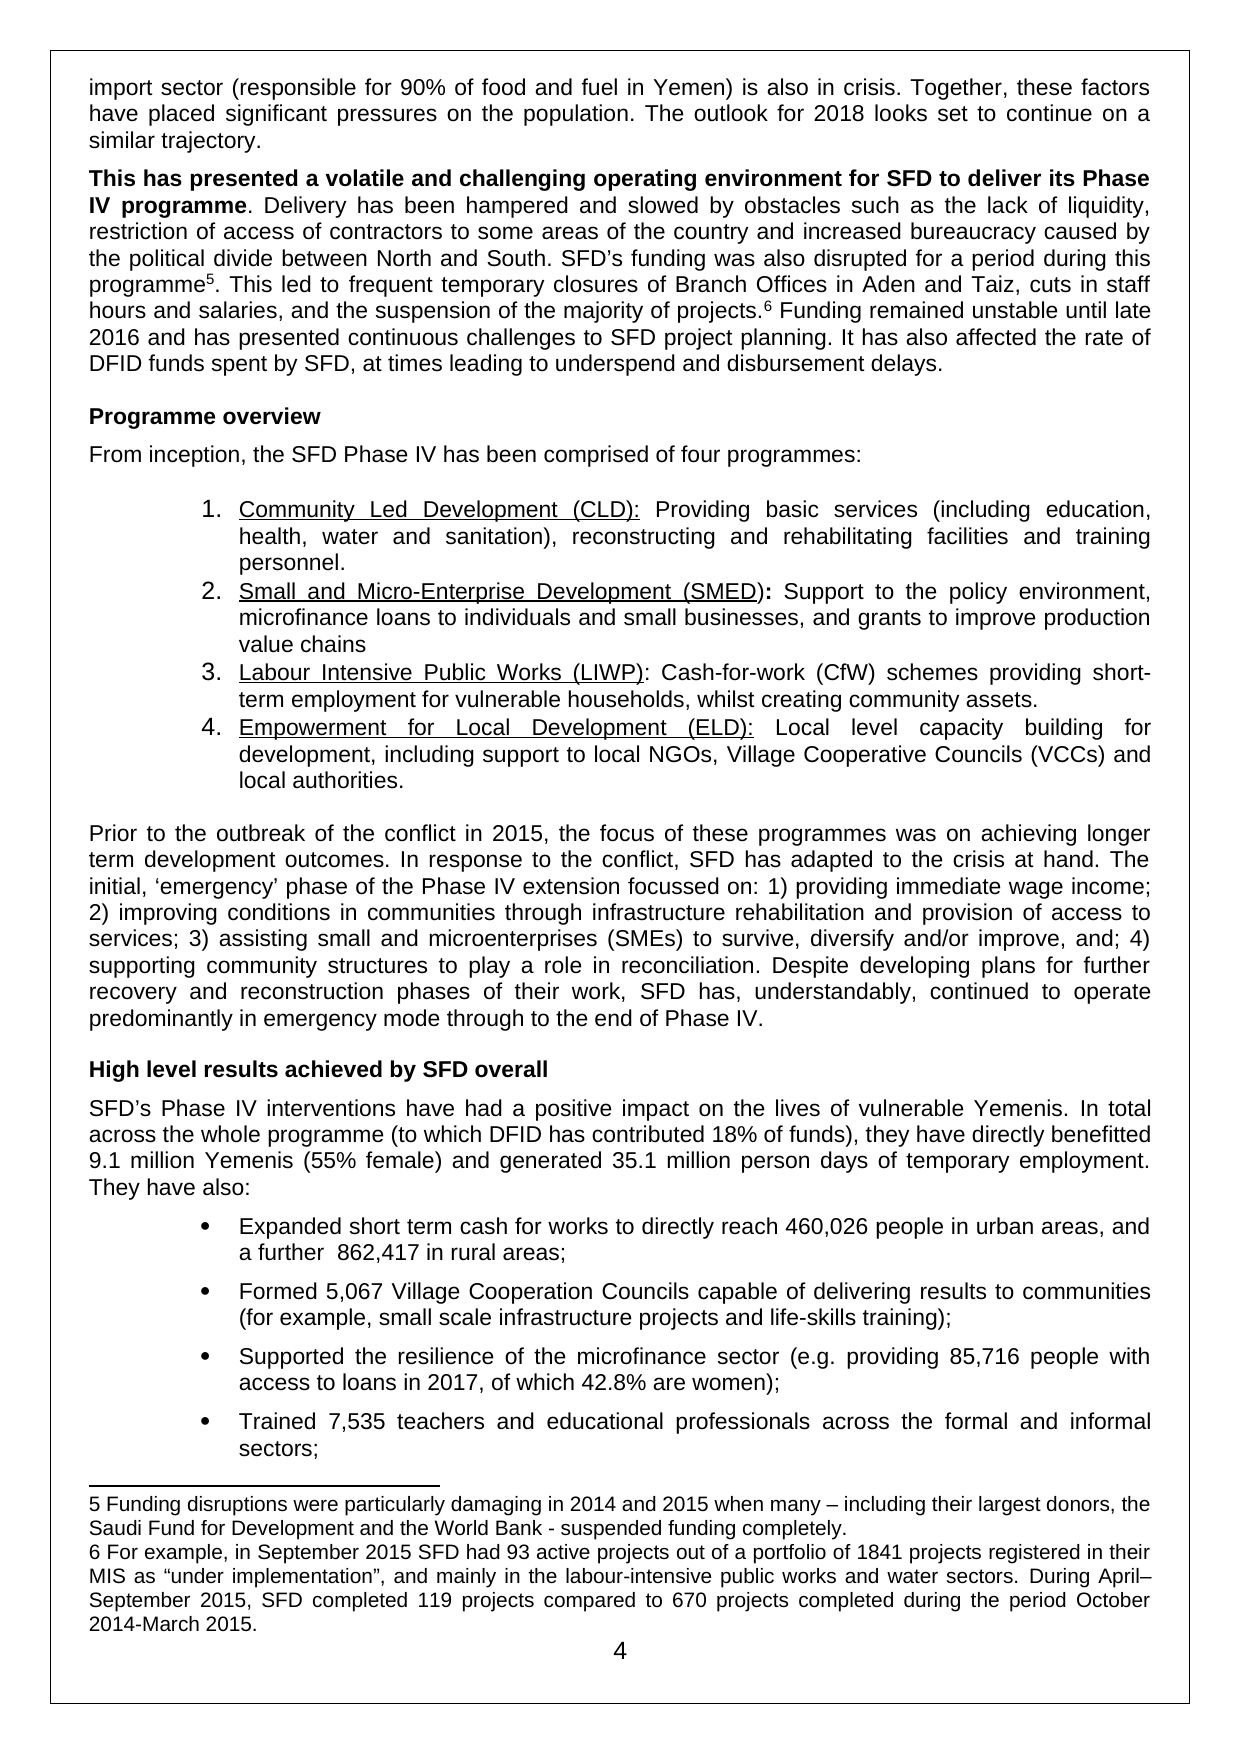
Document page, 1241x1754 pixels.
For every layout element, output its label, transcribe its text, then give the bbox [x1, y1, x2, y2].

list Supported the resilience of the microfinance sector (e.g. providing 85,716 people with access to loans in 2017, of which 42.8% are women); [201, 1343, 1152, 1396]
list Formed 5,067 Village Cooperation Councils capable of delivering results to communities (for example, small scale infrastructure projects and life-skills training); [201, 1278, 1152, 1331]
text Prior to the outbreak of the conflict in 2015, the focus of these programmes was on achieving longer term development outcomes. In response to the conflict, SFD has adapted to the crisis at hand. The initial, ‘emergency’ phase of the Phase IV extension focussed on: 1) providing immediate wage income; 2) improving conditions in communities through infrastructure rehabilitation and provision of access to services; 3) assisting small and microenterprises (SMEs) to survive, diversify and/or improve, and; 4) supporting community structures to play a role in reconciliation. Despite developing plans for further recovery and reconstruction phases of their work, SFD has, understandably, continued to operate predominantly in emergency mode through to the end of Phase IV. [89, 820, 1152, 1031]
text From inception, the SFD Phase IV has been comprised of four programmes: [89, 441, 1152, 468]
list Community Led Development (CLD): Providing basic services (including education, health, water and sanitation), reconstructing and rehabilitating facilities and training personnel. [201, 494, 1152, 576]
text SFD’s Phase IV interventions have had a positive impact on the lives of vulnerable Yemenis. In total across the whole programme (to which DFID has contributed 18% of funds), they have directly benefitted 9.1 million Yemenis (55% female) and generated 35.1 million person days of temporary employment. They have also: [89, 1095, 1152, 1200]
text For example, in September 2015 SFD had 93 active projects out of a portfolio of 1841 projects registered in their MIS as “under implementation”, and mainly in the labour-intensive public works and water sectors. During April–September 2015, SFD completed 119 projects compared to 670 projects completed during the period October 2014-March 2015. [89, 1540, 1152, 1636]
text Since 2015, Yemen has faced the collapse of the economy and formal banking sector, creating a liquidity crisis (i.e. shortage of hard currency) and contributing to significant depreciation of the Riyal. Its import sector (responsible for 90% of food and fuel in Yemen) is also in crisis. Together, these factors have placed significant pressures on the population. The outlook for 2018 looks set to continue on a similar trajectory. [89, 74, 1152, 153]
text Programme overview [89, 403, 1152, 429]
list Labour Intensive Public Works (LIWP): Cash-for-work (CfW) schemes providing short-term employment for vulnerable households, whilst creating community assets. [201, 657, 1152, 712]
list Empowerment for Local Development (ELD): Local level capacity building for development, including support to local NGOs, Village Cooperative Councils (VCCs) and local authorities. [201, 712, 1152, 794]
list Trained 7,535 teachers and educational professionals across the formal and informal sectors; [201, 1408, 1152, 1461]
text Funding disruptions were particularly damaging in 2014 and 2015 when many – including their largest donors, the Saudi Fund for Development and the World Bank - suspended funding completely. [89, 1492, 1152, 1540]
list Expanded short term cash for works to directly reach 460,026 people in urban areas, and a further 862,417 in rural areas; [201, 1213, 1152, 1265]
text High level results achieved by SFD overall [89, 1056, 1152, 1082]
text This has presented a volatile and challenging operating environment for SFD to deliver its Phase IV programme. Delivery has been hampered and slowed by obstacles such as the lack of liquidity, restriction of access of contractors to some areas of the country and increased bureaucracy caused by the political divide between North and South. SFD’s funding was also disrupted for a period during this programme. This led to frequent temporary closures of Branch Offices in Aden and Taiz, cuts in staff hours and salaries, and the suspension of the majority of projects. Funding remained unstable until late 2016 and has presented continuous challenges to SFD project planning. It has also affected the rate of DFID funds spent by SFD, at times leading to underspend and disbursement delays. [89, 165, 1152, 376]
list Small and Micro-Enterprise Development (SMED): Support to the policy environment, microfinance loans to individuals and small businesses, and grants to improve production value chains [201, 576, 1152, 657]
